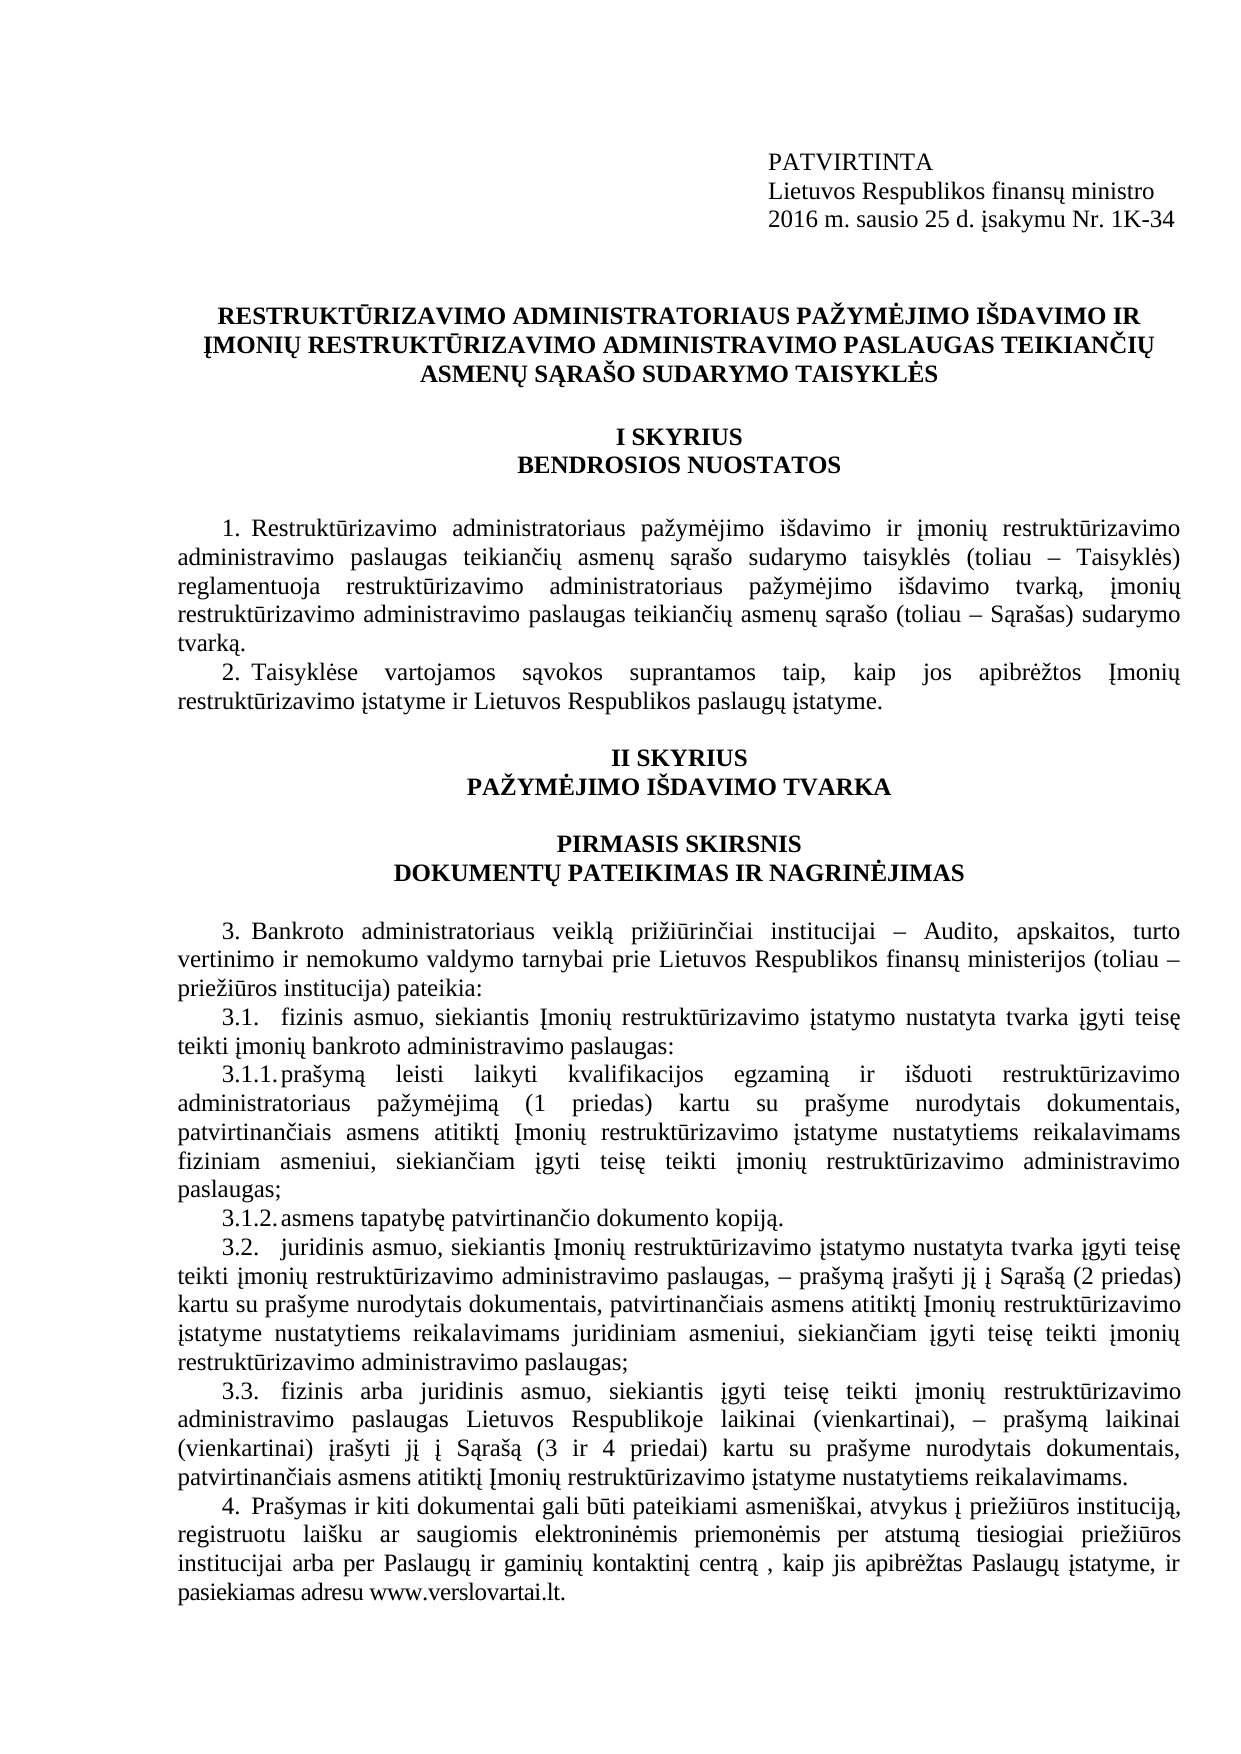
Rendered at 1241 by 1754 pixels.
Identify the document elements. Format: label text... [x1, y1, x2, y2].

text DOKUMENTŲ PATEIKIMAS IR NAGRINĖJIMAS [177, 858, 1181, 887]
text 3.1.2. asmens tapatybę patvirtinančio dokumento kopiją. [177, 1203, 1181, 1232]
text 2. Taisyklėse vartojamos sąvokos suprantamos taip, kaip jos apibrėžtos Įmonių restruktūrizavimo įstatyme ir Lietuvos Respublikos paslaugų įstatyme. [177, 657, 1181, 714]
text 3.1.1. prašymą leisti laikyti kvalifikacijos egzaminą ir išduoti restruktūrizavimo administratoriaus pažymėjimą (1 priedas) kartu su prašyme nurodytais dokumentais, patvirtinančiais asmens atitiktį Įmonių restruktūrizavimo įstatyme nustatytiems reikalavimams fiziniam asmeniui, siekiančiam įgyti teisę teikti įmonių restruktūrizavimo administravimo paslaugas; [177, 1059, 1181, 1203]
text 3.2. juridinis asmuo, siekiantis Įmonių restruktūrizavimo įstatymo nustatyta tvarka įgyti teisę teikti įmonių restruktūrizavimo administravimo paslaugas, – prašymą įrašyti jį į Sąrašą (2 priedas) kartu su prašyme nurodytais dokumentais, patvirtinančiais asmens atitiktį Įmonių restruktūrizavimo įstatyme nustatytiems reikalavimams juridiniam asmeniui, siekiančiam įgyti teisę teikti įmonių restruktūrizavimo administravimo paslaugas; [177, 1232, 1181, 1376]
text PAŽYMĖJIMO IŠDAVIMO TVARKA [177, 772, 1181, 801]
text BENDROSIOS NUOSTATOS [177, 450, 1181, 479]
text Lietuvos Respublikos finansų ministro [768, 176, 1181, 204]
text 4. Prašymas ir kiti dokumentai gali būti pateikiami asmeniškai, atvykus į priežiūros instituciją, registruotu laišku ar saugiomis elektroninėmis priemonėmis per atstumą tiesiogiai priežiūros institucijai arba per Paslaugų ir gaminių kontaktinį centrą , kaip jis apibrėžtas Paslaugų įstatyme, ir pasiekiamas adresu www.verslovartai.lt. [177, 1491, 1181, 1606]
text I SKYRIUS [177, 422, 1181, 450]
text 3.3. fizinis arba juridinis asmuo, siekiantis įgyti teisę teikti įmonių restruktūrizavimo administravimo paslaugas Lietuvos Respublikoje laikinai (vienkartinai), – prašymą laikinai (vienkartinai) įrašyti jį į Sąrašą (3 ir 4 priedai) kartu su prašyme nurodytais dokumentais, patvirtinančiais asmens atitiktį Įmonių restruktūrizavimo įstatyme nustatytiems reikalavimams. [177, 1376, 1181, 1491]
text 3. Bankroto administratoriaus veiklą prižiūrinčiai institucijai – Audito, apskaitos, turto vertinimo ir nemokumo valdymo tarnybai prie Lietuvos Respublikos finansų ministerijos (toliau – priežiūros institucija) pateikia: [177, 916, 1181, 1002]
text 3.1. fizinis asmuo, siekiantis Įmonių restruktūrizavimo įstatymo nustatyta tvarka įgyti teisę teikti įmonių bankroto administravimo paslaugas: [177, 1002, 1181, 1059]
text PIRMASIS SKIRSNIS [177, 829, 1181, 858]
text PATVIRTINTA [768, 147, 1181, 176]
text 1. Restruktūrizavimo administratoriaus pažymėjimo išdavimo ir įmonių restruktūrizavimo administravimo paslaugas teikiančių asmenų sąrašo sudarymo taisyklės (toliau – Taisyklės) reglamentuoja restruktūrizavimo administratoriaus pažymėjimo išdavimo tvarką, įmonių restruktūrizavimo administravimo paslaugas teikiančių asmenų sąrašo (toliau – Sąrašas) sudarymo tvarką. [177, 513, 1181, 657]
text Restruktūrizavimo administratoriaus pažymėjimo išdavimo ir įmonių restruktūrizavimo administravimo paslaugas teikiančių asmenų sąrašo sudarymo TAISYKLĖS [177, 301, 1181, 388]
text II SKYRIUS [177, 743, 1181, 772]
text 2016 m. sausio 25 d. įsakymu Nr. 1K-34 [768, 204, 1181, 233]
